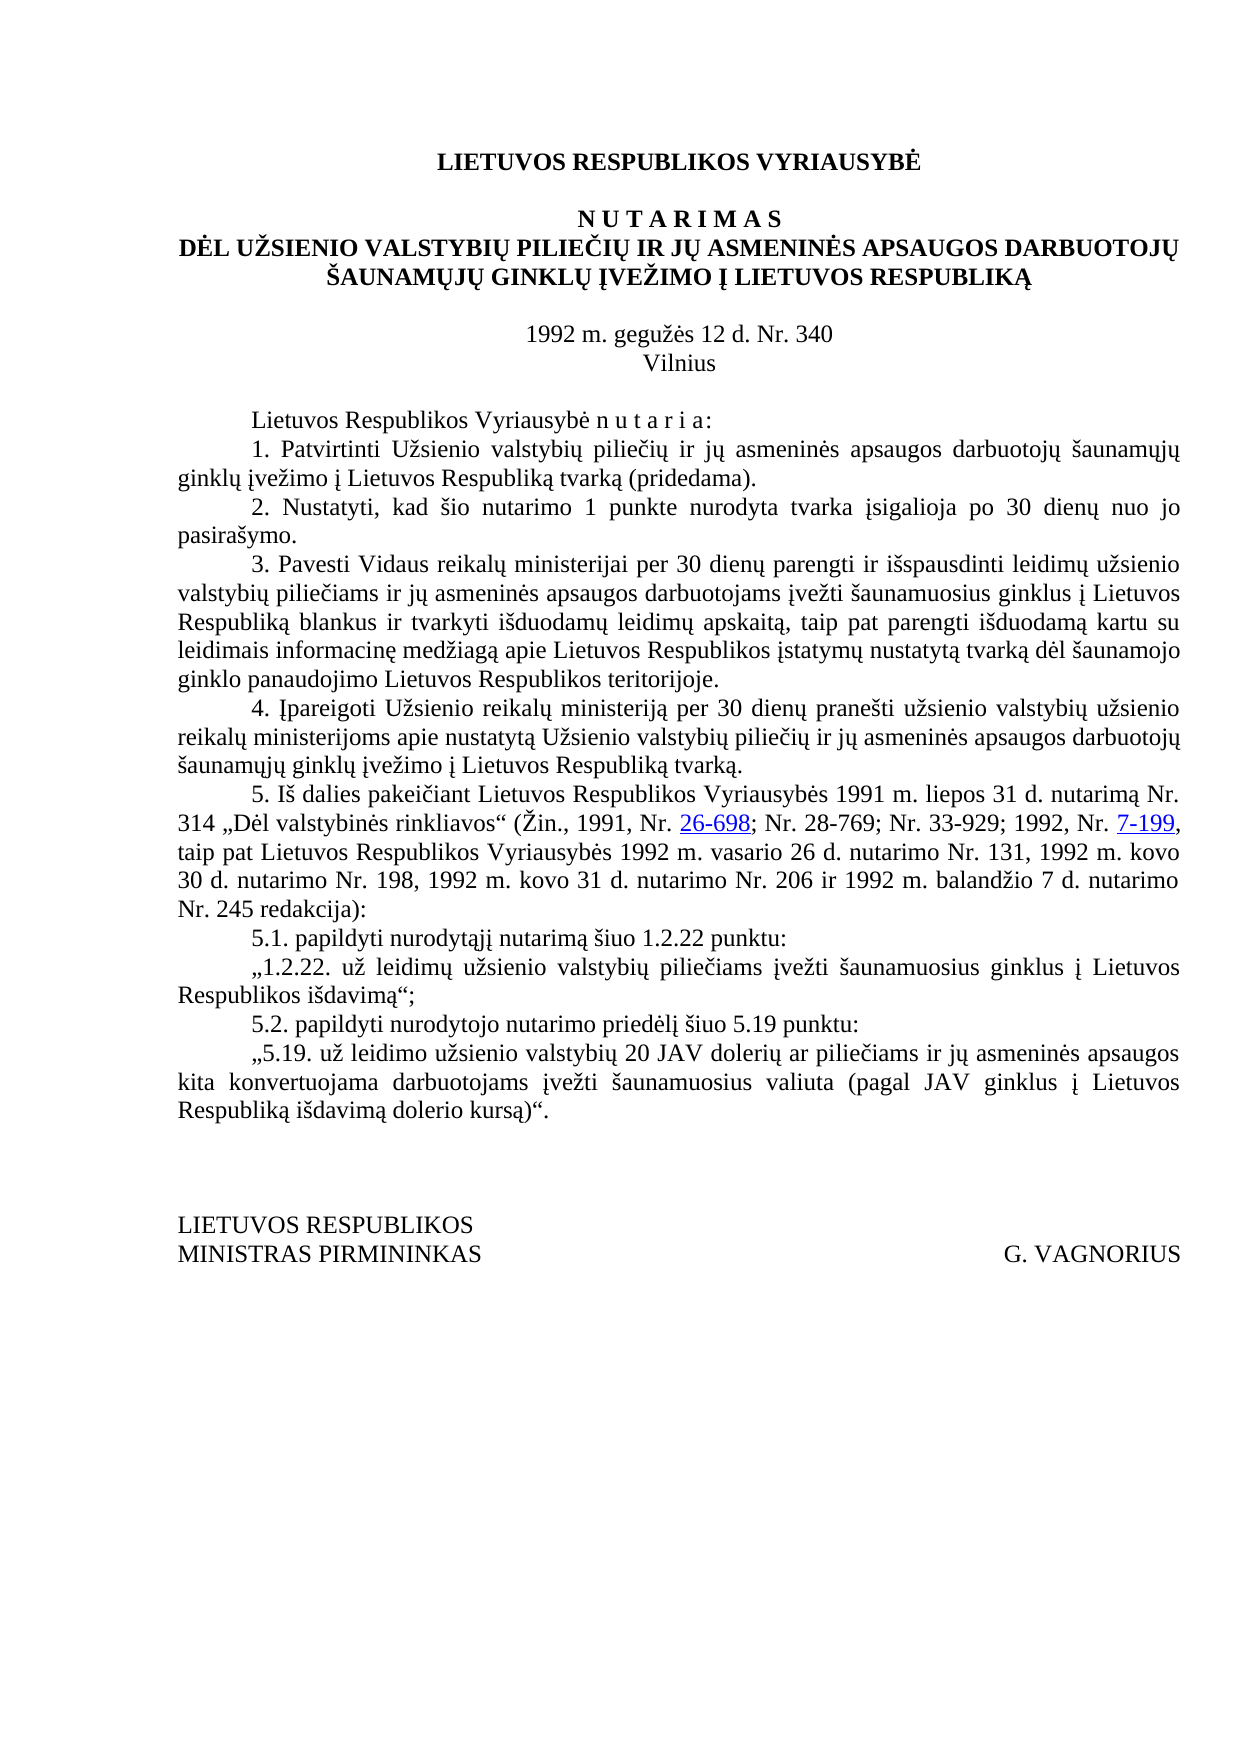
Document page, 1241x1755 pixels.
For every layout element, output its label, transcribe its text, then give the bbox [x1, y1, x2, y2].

text Lietuvos Respublikos Vyriausybė nutaria: [177, 406, 1181, 434]
text 2. Nustatyti, kad šio nutarimo 1 punkte nurodyta tvarka įsigalioja po 30 dienų nuo jo pasirašymo. [177, 492, 1181, 549]
text LIETUVOS RESPUBLIKOS VYRIAUSYBĖ [177, 147, 1181, 176]
text 3. Pavesti Vidaus reikalų ministerijai per 30 dienų parengti ir išspausdinti leidimų užsienio valstybių piliečiams ir jų asmeninės apsaugos darbuotojams įvežti šaunamuosius ginklus į Lietuvos Respubliką blankus ir tvarkyti išduodamų leidimų apskaitą, taip pat parengti išduodamą kartu su leidimais informacinę medžiagą apie Lietuvos Respublikos įstatymų nustatytą tvarką dėl šaunamojo ginklo panaudojimo Lietuvos Respublikos teritorijoje. [177, 549, 1181, 693]
text 5.2. papildyti nurodytojo nutarimo priedėlį šiuo 5.19 punktu: [177, 1009, 1181, 1038]
text N U T A R I M A S [177, 204, 1181, 233]
text 4. Įpareigoti Užsienio reikalų ministeriją per 30 dienų pranešti užsienio valstybių užsienio reikalų ministerijoms apie nustatytą Užsienio valstybių piliečių ir jų asmeninės apsaugos darbuotojų šaunamųjų ginklų įvežimo į Lietuvos Respubliką tvarką. [177, 693, 1181, 779]
text 1. Patvirtinti Užsienio valstybių piliečių ir jų asmeninės apsaugos darbuotojų šaunamųjų ginklų įvežimo į Lietuvos Respubliką tvarką (pridedama). [177, 434, 1181, 492]
text Lietuvos Respublikos [177, 1211, 1181, 1239]
text Ministras Pirmininkas G. Vagnorius [177, 1239, 1181, 1268]
text 5.1. papildyti nurodytąjį nutarimą šiuo 1.2.22 punktu: [177, 923, 1181, 952]
text „5.19. už leidimo užsienio valstybių 20 JAV dolerių ar piliečiams ir jų asmeninės apsaugos kita konvertuojama darbuotojams įvežti šaunamuosius valiuta (pagal JAV ginklus į Lietuvos Respubliką išdavimą dolerio kursą)“. [177, 1038, 1181, 1124]
text Vilnius [177, 348, 1181, 377]
text 1992 m. gegužės 12 d. Nr. 340 [177, 319, 1181, 348]
text „1.2.22. už leidimų užsienio valstybių piliečiams įvežti šaunamuosius ginklus į Lietuvos Respublikos išdavimą“; [177, 952, 1181, 1009]
text 5. Iš dalies pakeičiant Lietuvos Respublikos Vyriausybės 1991 m. liepos 31 d. nutarimą Nr. 314 „Dėl valstybinės rinkliavos“ (Žin., 1991, Nr. 26-698; Nr. 28-769; Nr. 33-929; 1992, Nr. 7-199, taip pat Lietuvos Respublikos Vyriausybės 1992 m. vasario 26 d. nutarimo Nr. 131, 1992 m. kovo 30 d. nutarimo Nr. 198, 1992 m. kovo 31 d. nutarimo Nr. 206 ir 1992 m. balandžio 7 d. nutarimo Nr. 245 redakcija): [177, 779, 1181, 923]
text DĖL UŽSIENIO VALSTYBIŲ PILIEČIŲ IR JŲ ASMENINĖS APSAUGOS DARBUOTOJŲ ŠAUNAMŲJŲ GINKLŲ ĮVEŽIMO Į LIETUVOS RESPUBLIKĄ [177, 233, 1181, 291]
